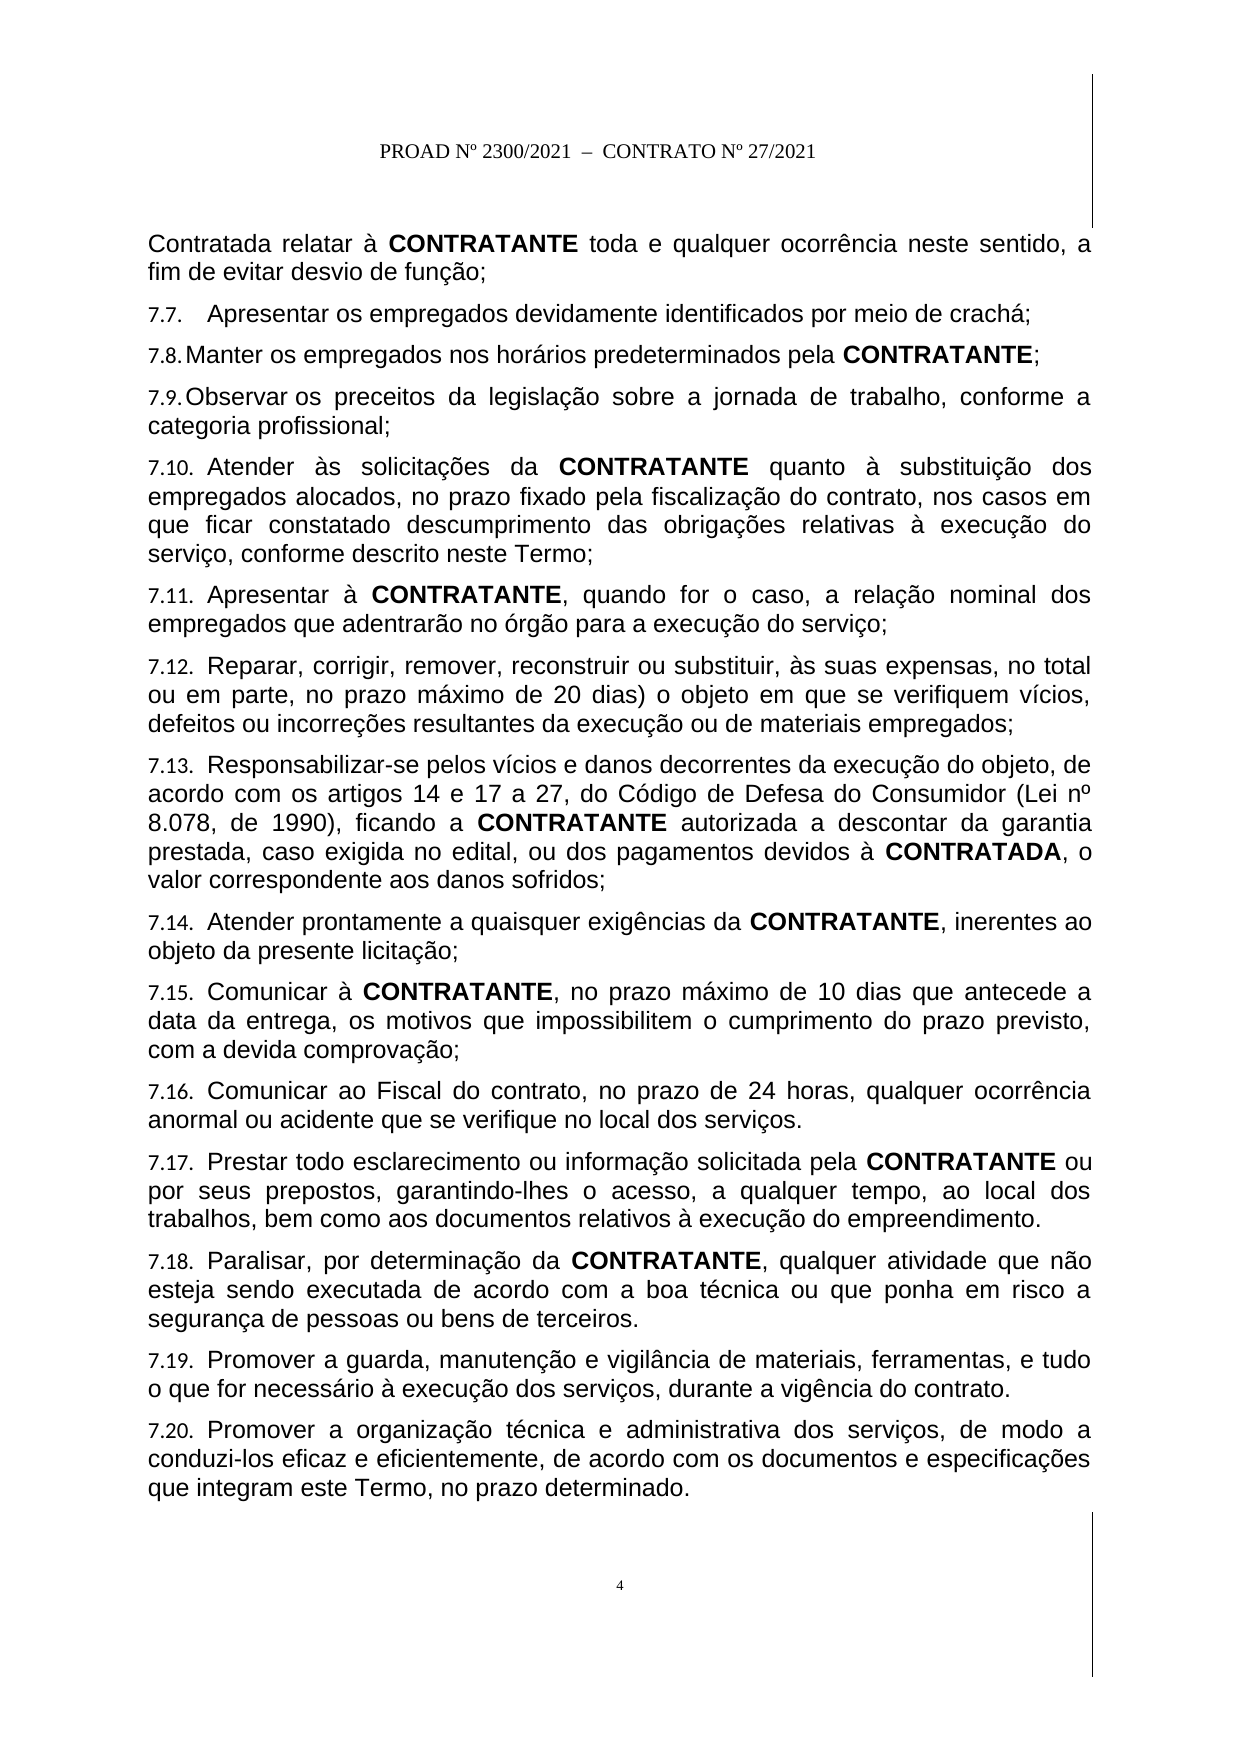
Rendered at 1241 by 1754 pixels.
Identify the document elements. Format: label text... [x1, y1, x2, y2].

list Atender prontamente a quaisquer exigências da CONTRATANTE, inerentes ao objeto da presente licitação; [148, 907, 1092, 964]
list Instruir seus empregados a respeito das atividades a serem desempenhadas, alertando-os a não executarem atividades não abrangidas pelo contrato, devendo a Contratada relatar à CONTRATANTE toda e qualquer ocorrência neste sentido, a fim de evitar desvio de função; [148, 229, 1092, 286]
list Atender às solicitações da CONTRATANTE quanto à substituição dos empregados alocados, no prazo fixado pela fiscalização do contrato, nos casos em que ficar constatado descumprimento das obrigações relativas à execução do serviço, conforme descrito neste Termo; [148, 452, 1092, 568]
list Prestar todo esclarecimento ou informação solicitada pela CONTRATANTE ou por seus prepostos, garantindo-lhes o acesso, a qualquer tempo, ao local dos trabalhos, bem como aos documentos relativos à execução do empreendimento. [148, 1147, 1092, 1233]
list Observar os preceitos da legislação sobre a jornada de trabalho, conforme a categoria profissional; [148, 382, 1092, 440]
list Apresentar à CONTRATANTE, quando for o caso, a relação nominal dos empregados que adentrarão no órgão para a execução do serviço; [148, 580, 1092, 638]
list Manter os empregados nos horários predeterminados pela CONTRATANTE; [148, 340, 1092, 369]
list Apresentar os empregados devidamente identificados por meio de crachá; [148, 299, 1092, 328]
list Comunicar à CONTRATANTE, no prazo máximo de 10 dias que antecede a data da entrega, os motivos que impossibilitem o cumprimento do prazo previsto, com a devida comprovação; [148, 977, 1092, 1064]
list Reparar, corrigir, remover, reconstruir ou substituir, às suas expensas, no total ou em parte, no prazo máximo de 20 dias) o objeto em que se verifiquem vícios, defeitos ou incorreções resultantes da execução ou de materiais empregados; [148, 651, 1092, 737]
list Paralisar, por determinação da CONTRATANTE, qualquer atividade que não esteja sendo executada de acordo com a boa técnica ou que ponha em risco a segurança de pessoas ou bens de terceiros. [148, 1246, 1092, 1332]
list Promover a guarda, manutenção e vigilância de materiais, ferramentas, e tudo o que for necessário à execução dos serviços, durante a vigência do contrato. [148, 1345, 1092, 1403]
list Responsabilizar-se pelos vícios e danos decorrentes da execução do objeto, de acordo com os artigos 14 e 17 a 27, do Código de Defesa do Consumidor (Lei nº 8.078, de 1990), ficando a CONTRATANTE autorizada a descontar da garantia prestada, caso exigida no edital, ou dos pagamentos devidos à CONTRATADA, o valor correspondente aos danos sofridos; [148, 750, 1092, 894]
list Promover a organização técnica e administrativa dos serviços, de modo a conduzi-los eficaz e eficientemente, de acordo com os documentos e especificações que integram este Termo, no prazo determinado. [148, 1415, 1092, 1502]
list Comunicar ao Fiscal do contrato, no prazo de 24 horas, qualquer ocorrência anormal ou acidente que se verifique no local dos serviços. [148, 1076, 1092, 1134]
